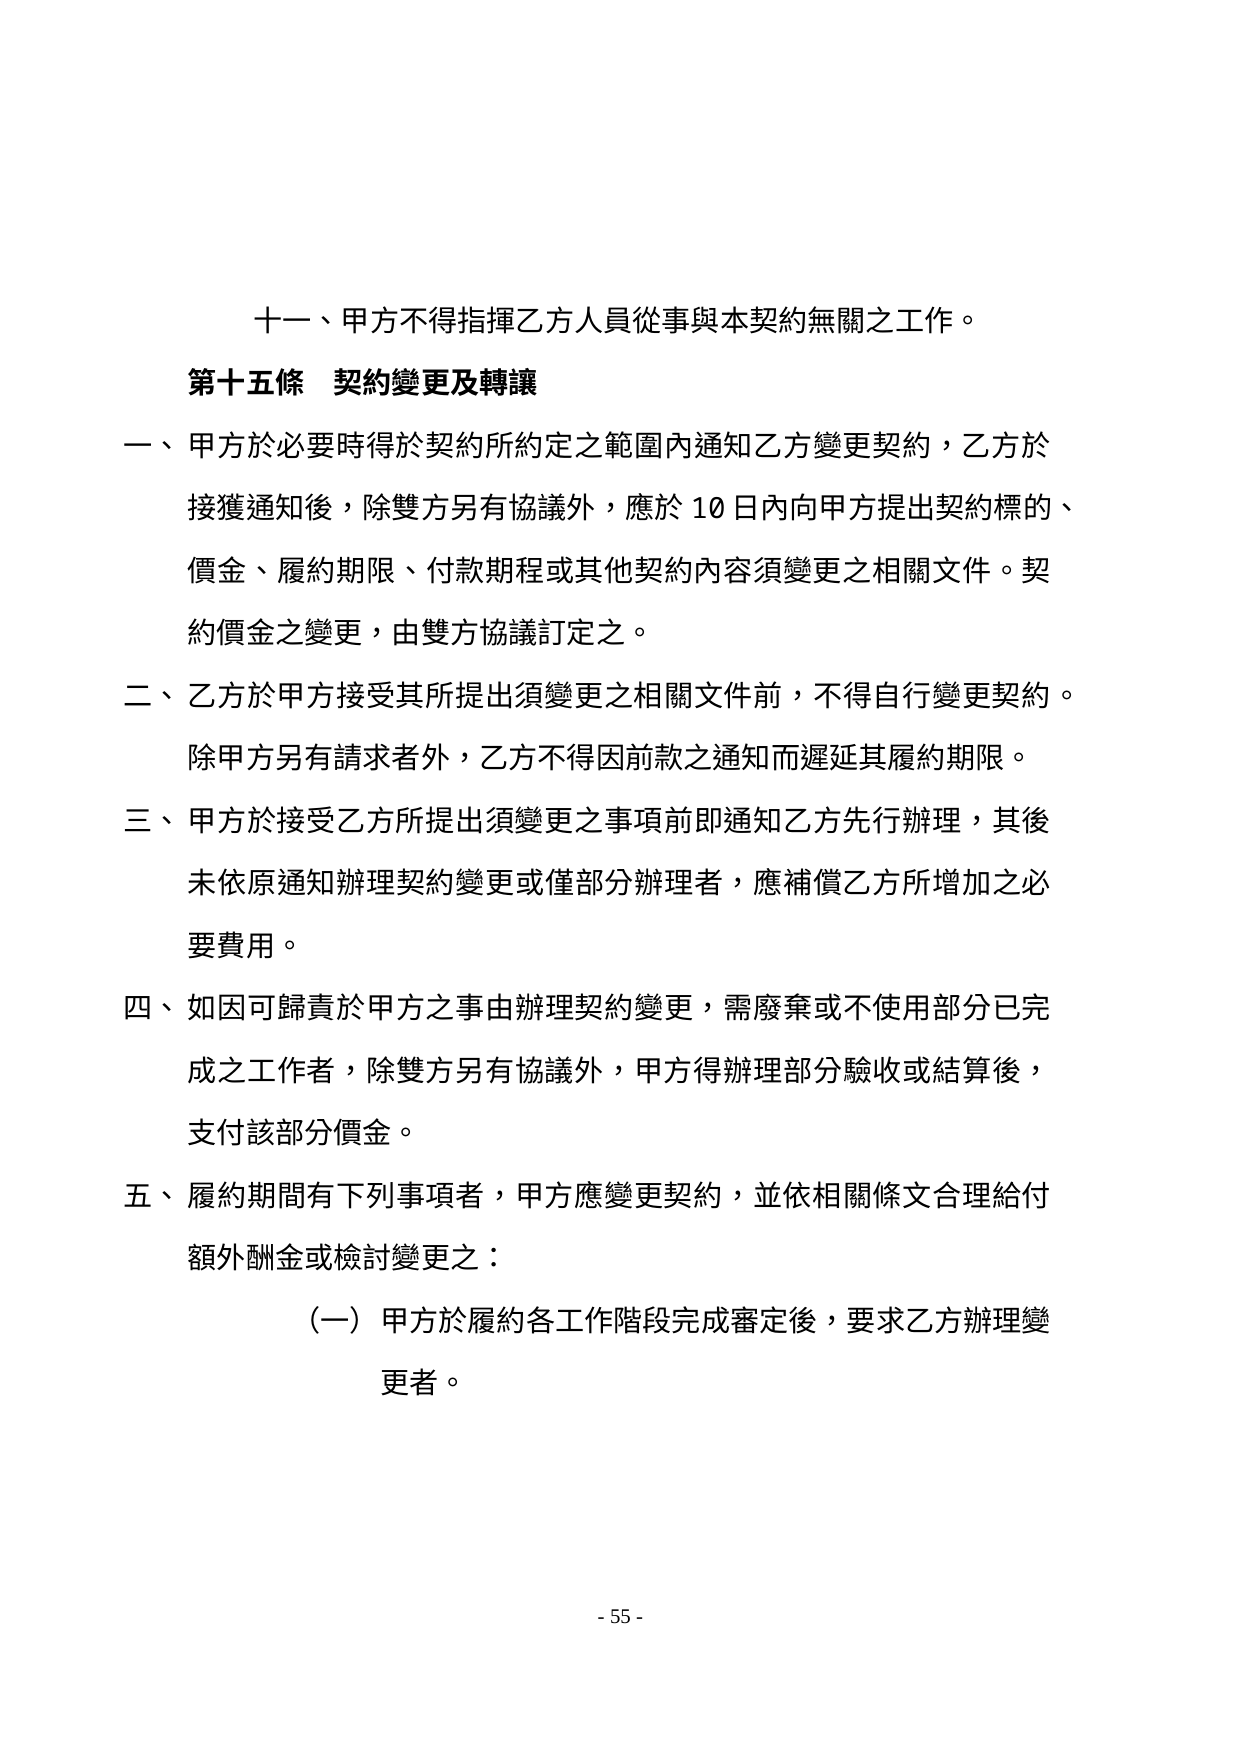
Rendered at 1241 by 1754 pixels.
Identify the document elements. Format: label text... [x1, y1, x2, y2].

list 如因可歸責於甲方之事由辦理契約變更，需廢棄或不使用部分已完成之工作者，除雙方另有協議外，甲方得辦理部分驗收或結算後，支付該部分價金。 [123, 964, 1053, 1152]
text 十一、甲方不得指揮乙方人員從事與本契約無關之工作。 [253, 277, 1053, 339]
list 履約期間有下列事項者，甲方應變更契約，並依相關條文合理給付額外酬金或檢討變更之： [123, 1152, 1053, 1277]
list 甲方於履約各工作階段完成審定後，要求乙方辦理變更者。 [291, 1277, 1053, 1402]
list 甲方於必要時得於契約所約定之範圍內通知乙方變更契約，乙方於接獲通知後，除雙方另有協議外，應於10日內向甲方提出契約標的、價金、履約期限、付款期程或其他契約內容須變更之相關文件。契約價金之變更，由雙方協議訂定之。 [123, 402, 1053, 652]
text 第十五條 契約變更及轉讓 [187, 339, 1053, 402]
list 乙方於甲方接受其所提出須變更之相關文件前，不得自行變更契約。除甲方另有請求者外，乙方不得因前款之通知而遲延其履約期限。 [123, 652, 1053, 777]
list 甲方於接受乙方所提出須變更之事項前即通知乙方先行辦理，其後未依原通知辦理契約變更或僅部分辦理者，應補償乙方所增加之必要費用。 [123, 777, 1053, 964]
